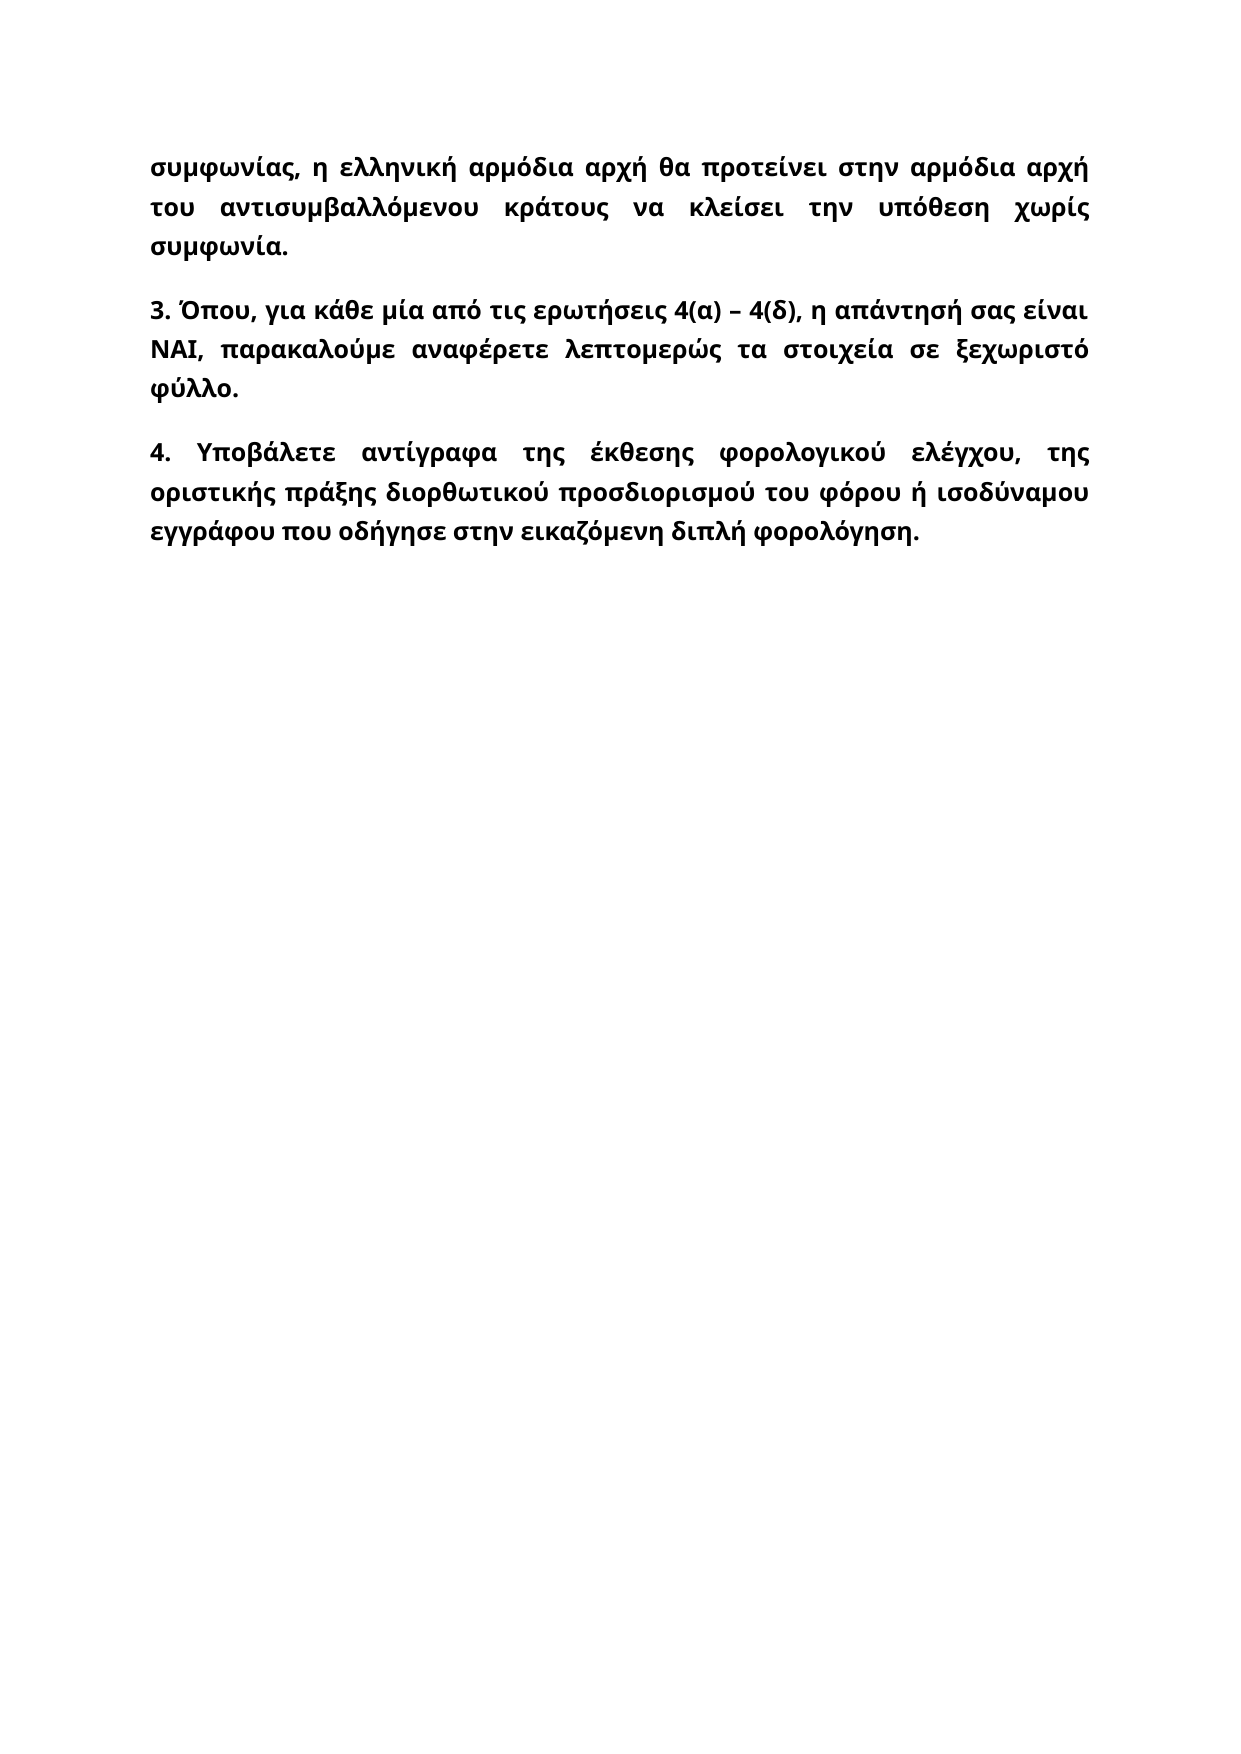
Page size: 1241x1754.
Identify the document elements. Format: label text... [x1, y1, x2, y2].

text 4. Υποβάλετε αντίγραφα της έκθεσης φορολογικού ελέγχου, της οριστικής πράξης διορθωτικού προσδιορισμού του φόρου ή ισοδύναμου εγγράφου που οδήγησε στην εικαζόμενη διπλή φορολόγηση. [150, 435, 1090, 547]
text συμφωνίας, η ελληνική αρμόδια αρχή θα προτείνει στην αρμόδια αρχή του αντισυμβαλλόμενου κράτους να κλείσει την υπόθεση χωρίς συμφωνία. [150, 150, 1090, 262]
text 3. Όπου, για κάθε μία από τις ερωτήσεις 4(α) – 4(δ), η απάντησή σας είναι ΝΑΙ, παρακαλούμε αναφέρετε λεπτομερώς τα στοιχεία σε ξεχωριστό φύλλο. [150, 292, 1090, 405]
